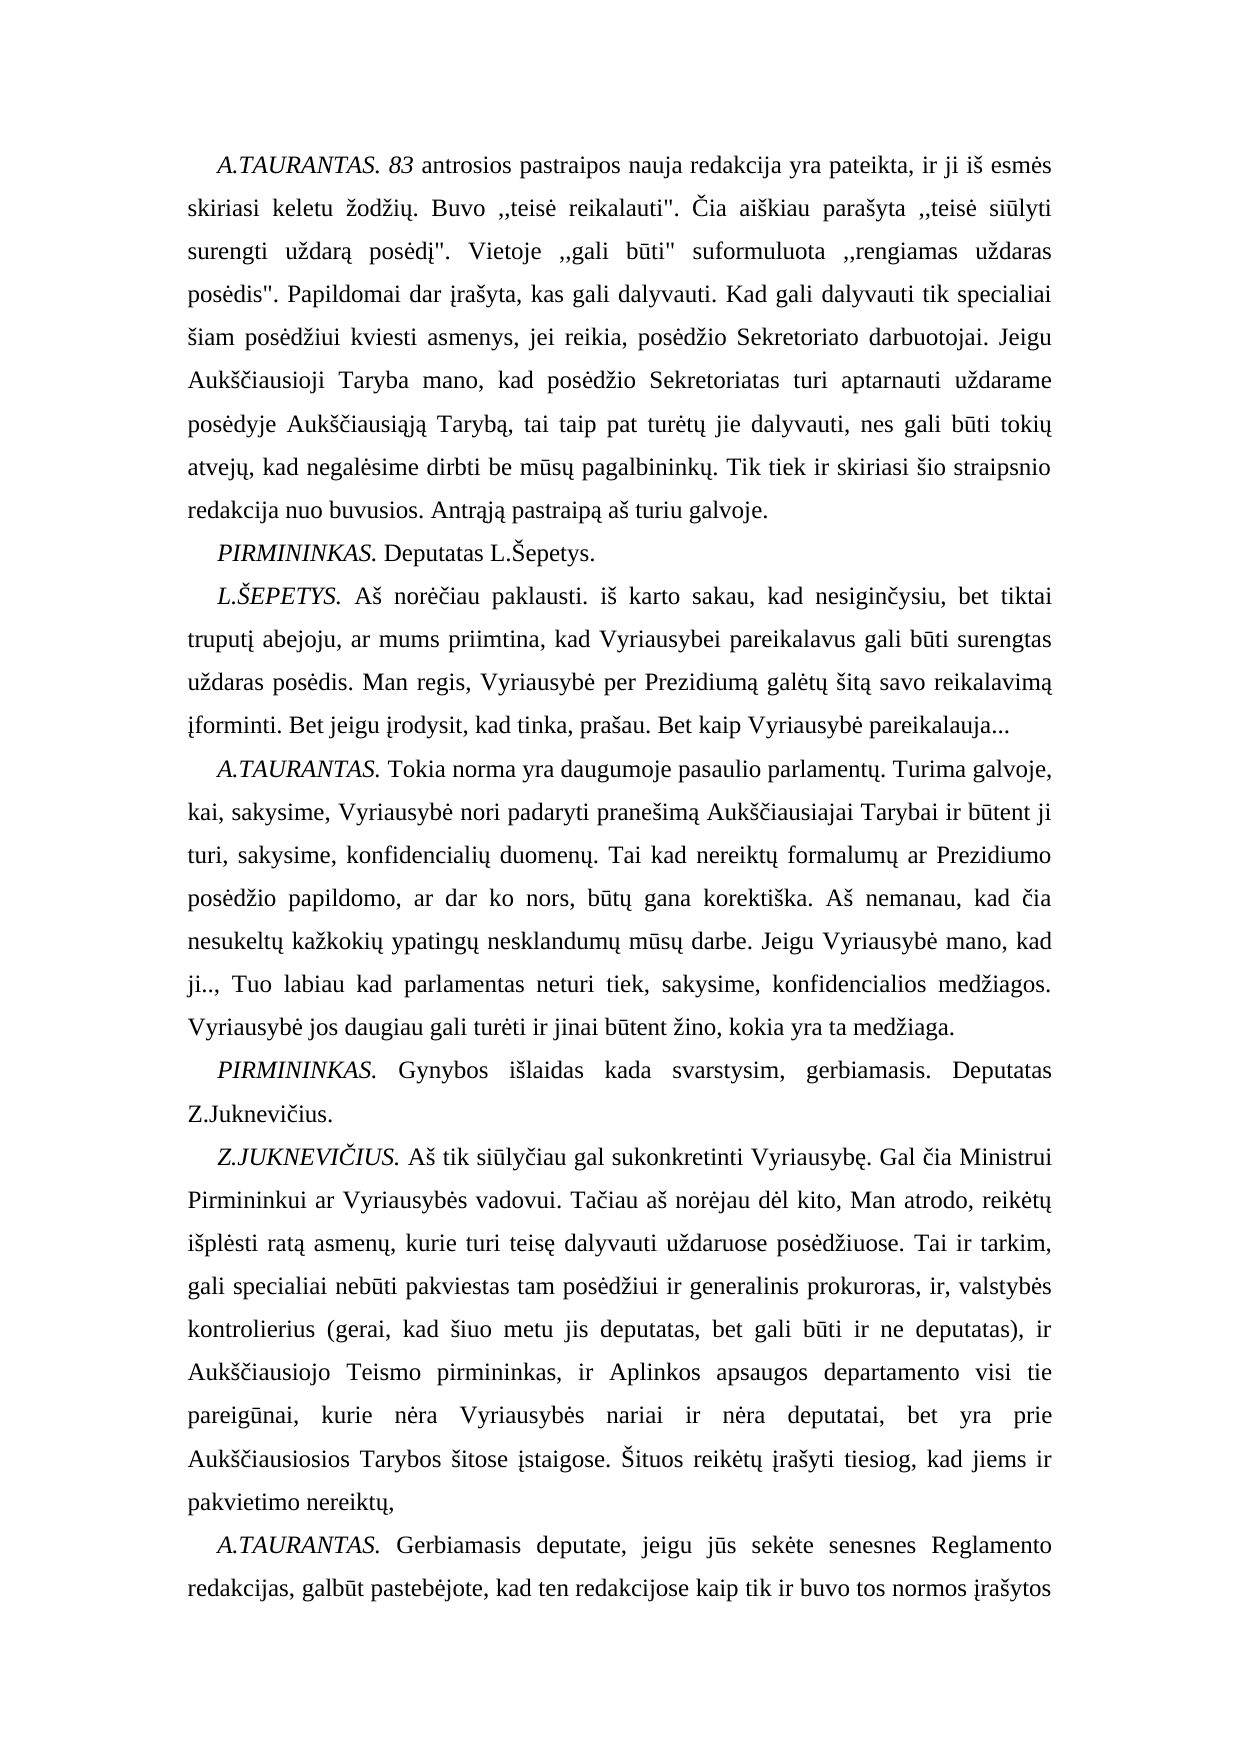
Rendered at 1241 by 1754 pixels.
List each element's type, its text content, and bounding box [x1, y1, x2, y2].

text A.TAURANTAS. Tokia norma yra daugumoje pasaulio parlamentų. Turima galvoje, kai, sakysime, Vyriausybė nori padaryti pranešimą Aukščiausiajai Tarybai ir būtent ji turi, sakysime, konfidencialių duomenų. Tai kad nereiktų formalumų ar Prezidiumo posėdžio papildomo, ar dar ko nors, būtų gana korektiška. Aš nemanau, kad čia nesukeltų kažkokių ypatingų nesklandumų mūsų darbe. Jeigu Vyriausybė mano, kad ji.., Tuo labiau kad parlamentas neturi tiek, sakysime, konfidencialios medžiagos. Vyriausybė jos daugiau gali turėti ir jinai būtent žino, kokia yra ta medžiaga. [187, 754, 1053, 1041]
text Z.JUKNEVIČIUS. Aš tik siūlyčiau gal sukonkretinti Vyriausybę. Gal čia Ministrui Pirmininkui ar Vyriausybės vadovui. Tačiau aš norėjau dėl kito, Man atrodo, reikėtų išplėsti ratą asmenų, kurie turi teisę dalyvauti uždaruose posėdžiuose. Tai ir tarkim, gali specialiai nebūti pakviestas tam posėdžiui ir generalinis prokuroras, ir, valstybės kontrolierius (gerai, kad šiuo metu jis deputatas, bet gali būti ir ne deputatas), ir Aukščiausiojo Teismo pirmininkas, ir Aplinkos apsaugos departamento visi tie pareigūnai, kurie nėra Vyriausybės nariai ir nėra deputatai, bet yra prie Aukščiausiosios Tarybos šitose įstaigose. Šituos reikėtų įrašyti tiesiog, kad jiems ir pakvietimo nereiktų, [187, 1142, 1053, 1516]
text PIRMININKAS. Gynybos išlaidas kada svarstysim, gerbiamasis. Deputatas Z.Juknevičius. [187, 1056, 1053, 1127]
text A.TAURANTAS. 83 antrosios pastraipos nauja redakcija yra pateikta, ir ji iš esmės skiriasi keletu žodžių. Buvo ,,teisė reikalauti". Čia aiškiau parašyta ,,teisė siūlyti surengti uždarą posėdį". Vietoje ,,gali būti" suformuluota ,,rengiamas uždaras posėdis". Papildomai dar įrašyta, kas gali dalyvauti. Kad gali dalyvauti tik specialiai šiam posėdžiui kviesti asmenys, jei reikia, posėdžio Sekretoriato darbuotojai. Jeigu Aukščiausioji Taryba mano, kad posėdžio Sekretoriatas turi aptarnauti uždarame posėdyje Aukščiausiąją Tarybą, tai taip pat turėtų jie dalyvauti, nes gali būti tokių atvejų, kad negalėsime dirbti be mūsų pagalbininkų. Tik tiek ir skiriasi šio straipsnio redakcija nuo buvusios. Antrąją pastraipą aš turiu galvoje. [187, 150, 1053, 524]
text PIRMININKAS. Deputatas L.Šepetys. [187, 538, 1053, 567]
text L.ŠEPETYS. Aš norėčiau paklausti. iš karto sakau, kad nesiginčysiu, bet tiktai truputį abejoju, ar mums priimtina, kad Vyriausybei pareikalavus gali būti surengtas uždaras posėdis. Man regis, Vyriausybė per Prezidiumą galėtų šitą savo reikalavimą įforminti. Bet jeigu įrodysit, kad tinka, prašau. Bet kaip Vyriausybė pareikalauja... [187, 581, 1053, 739]
text A.TAURANTAS. Gerbiamasis deputate, jeigu jūs sekėte senesnes Reglamento redakcijas, galbūt pastebėjote, kad ten redakcijose kaip tik ir buvo tos normos įrašytos [187, 1530, 1053, 1602]
